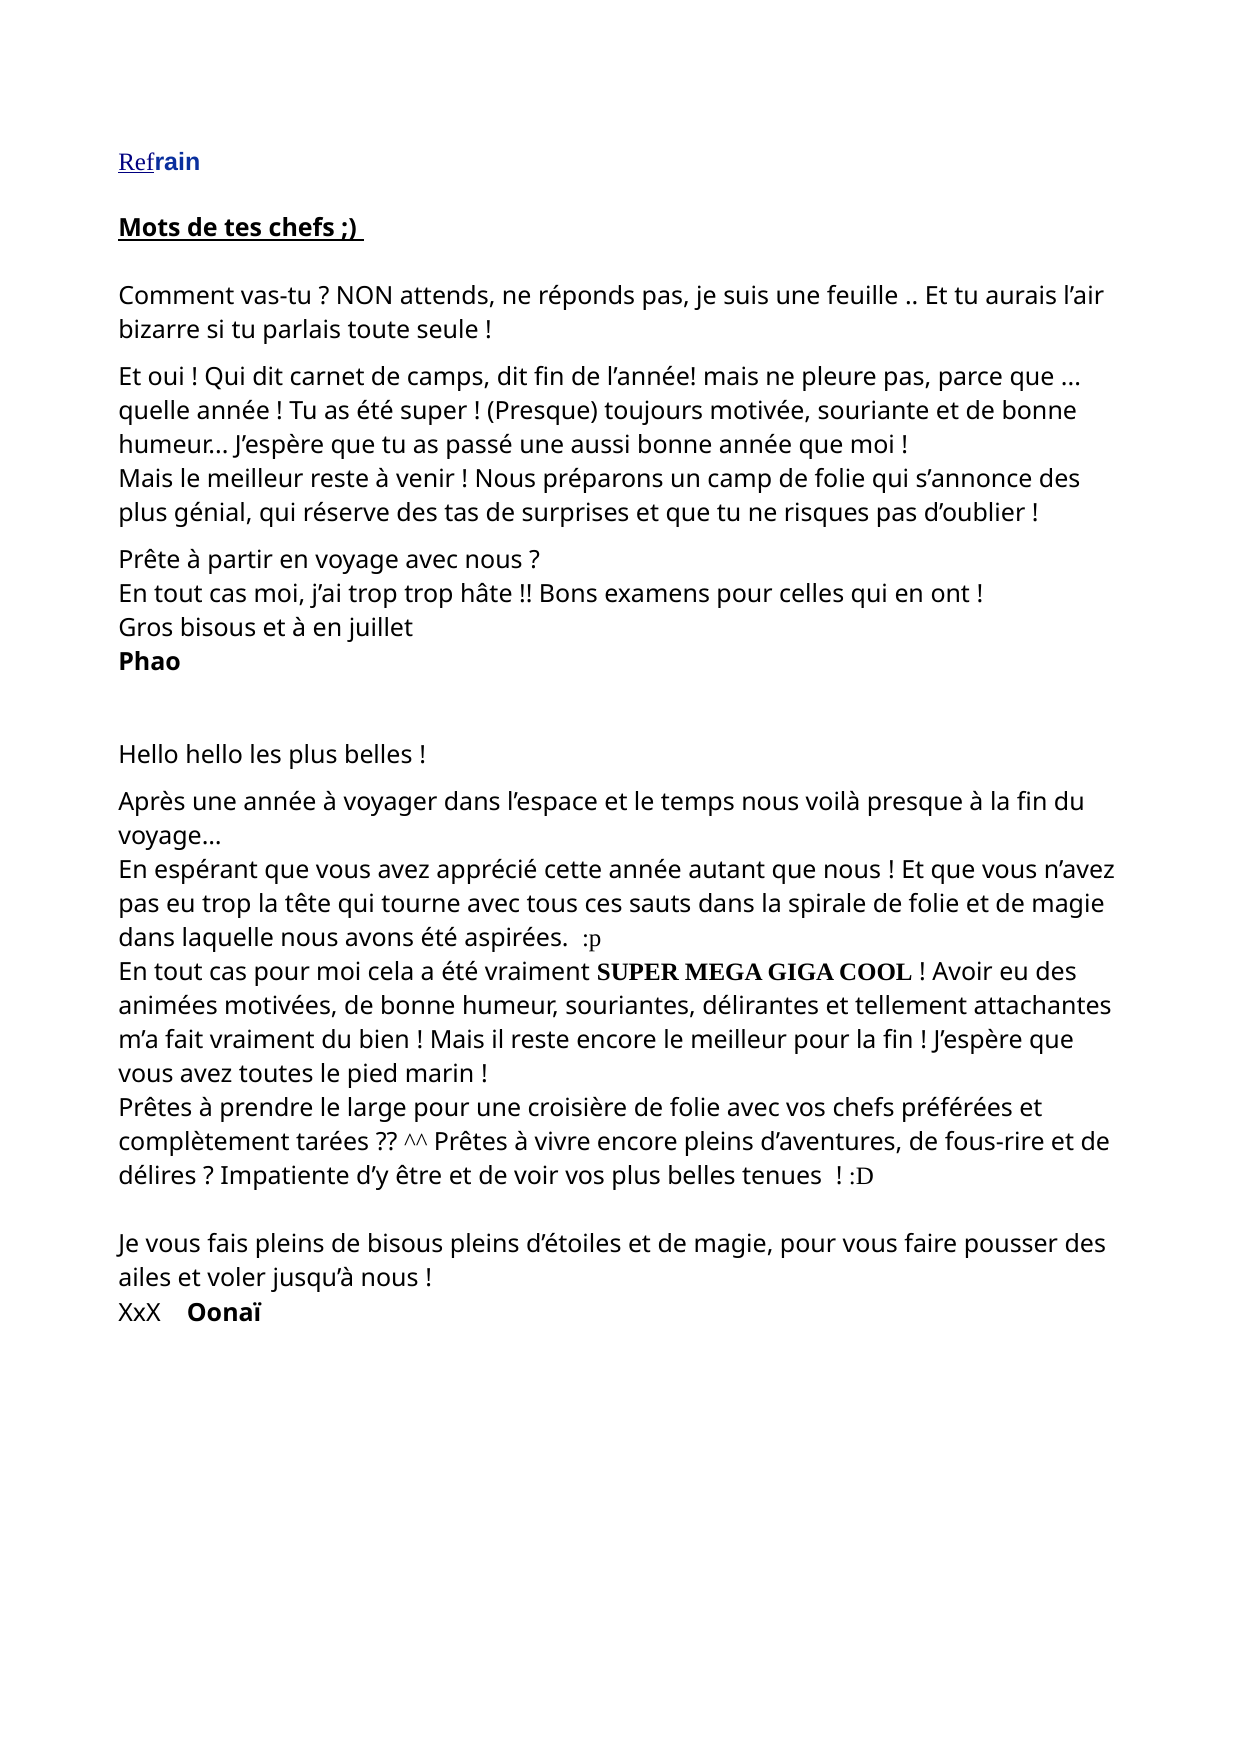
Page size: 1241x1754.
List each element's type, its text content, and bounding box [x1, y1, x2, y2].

text En tout cas pour moi cela a été vraiment SUPER MEGA GIGA COOL ! Avoir eu des animées motivées, de bonne humeur, souriantes, délirantes et tellement attachantes m’a fait vraiment du bien ! Mais il reste encore le meilleur pour la fin ! J’espère que vous avez toutes le pied marin ! [118, 953, 1122, 1090]
text Et oui ! Qui dit carnet de camps, dit fin de l’année! mais ne pleure pas, parce que ... quelle année ! Tu as été super ! (Presque) toujours motivée, souriante et de bonne humeur... J’espère que tu as passé une aussi bonne année que moi ! Mais le meilleur reste à venir ! Nous préparons un camp de folie qui s’annonce des plus génial, qui réserve des tas de surprises et que tu ne risques pas d’oublier ! [118, 358, 1122, 529]
text Prêtes à prendre le large pour une croisière de folie avec vos chefs préférées et complètement tarées ?? ^^ Prêtes à vivre encore pleins d’aventures, de fous-rire et de délires ? Impatiente d’y être et de voir vos plus belles tenues ! :D [118, 1090, 1122, 1192]
text Hello hello les plus belles ! [118, 737, 1122, 771]
text En espérant que vous avez apprécié cette année autant que nous ! Et que vous n’avez pas eu trop la tête qui tourne avec tous ces sauts dans la spirale de folie et de magie dans laquelle nous avons été aspirées. :p [118, 851, 1122, 953]
text Refrain [118, 147, 1122, 176]
text Comment vas-tu ? NON attends, ne réponds pas, je suis une feuille .. Et tu aurais l’air bizarre si tu parlais toute seule ! [118, 278, 1122, 346]
text Prête à partir en voyage avec nous ? En tout cas moi, j’ai trop trop hâte !! Bons examens pour celles qui en ont ! Gros bisous et à en juillet Phao [118, 541, 1122, 678]
text Je vous fais pleins de bisous pleins d’étoiles et de magie, pour vous faire pousser des ailes et voler jusqu’à nous ! [118, 1226, 1122, 1294]
text XxX Oonaï [118, 1294, 1122, 1328]
text Après une année à voyager dans l’espace et le temps nous voilà presque à la fin du voyage… [118, 783, 1122, 851]
text Mots de tes chefs ;) [118, 210, 1122, 244]
